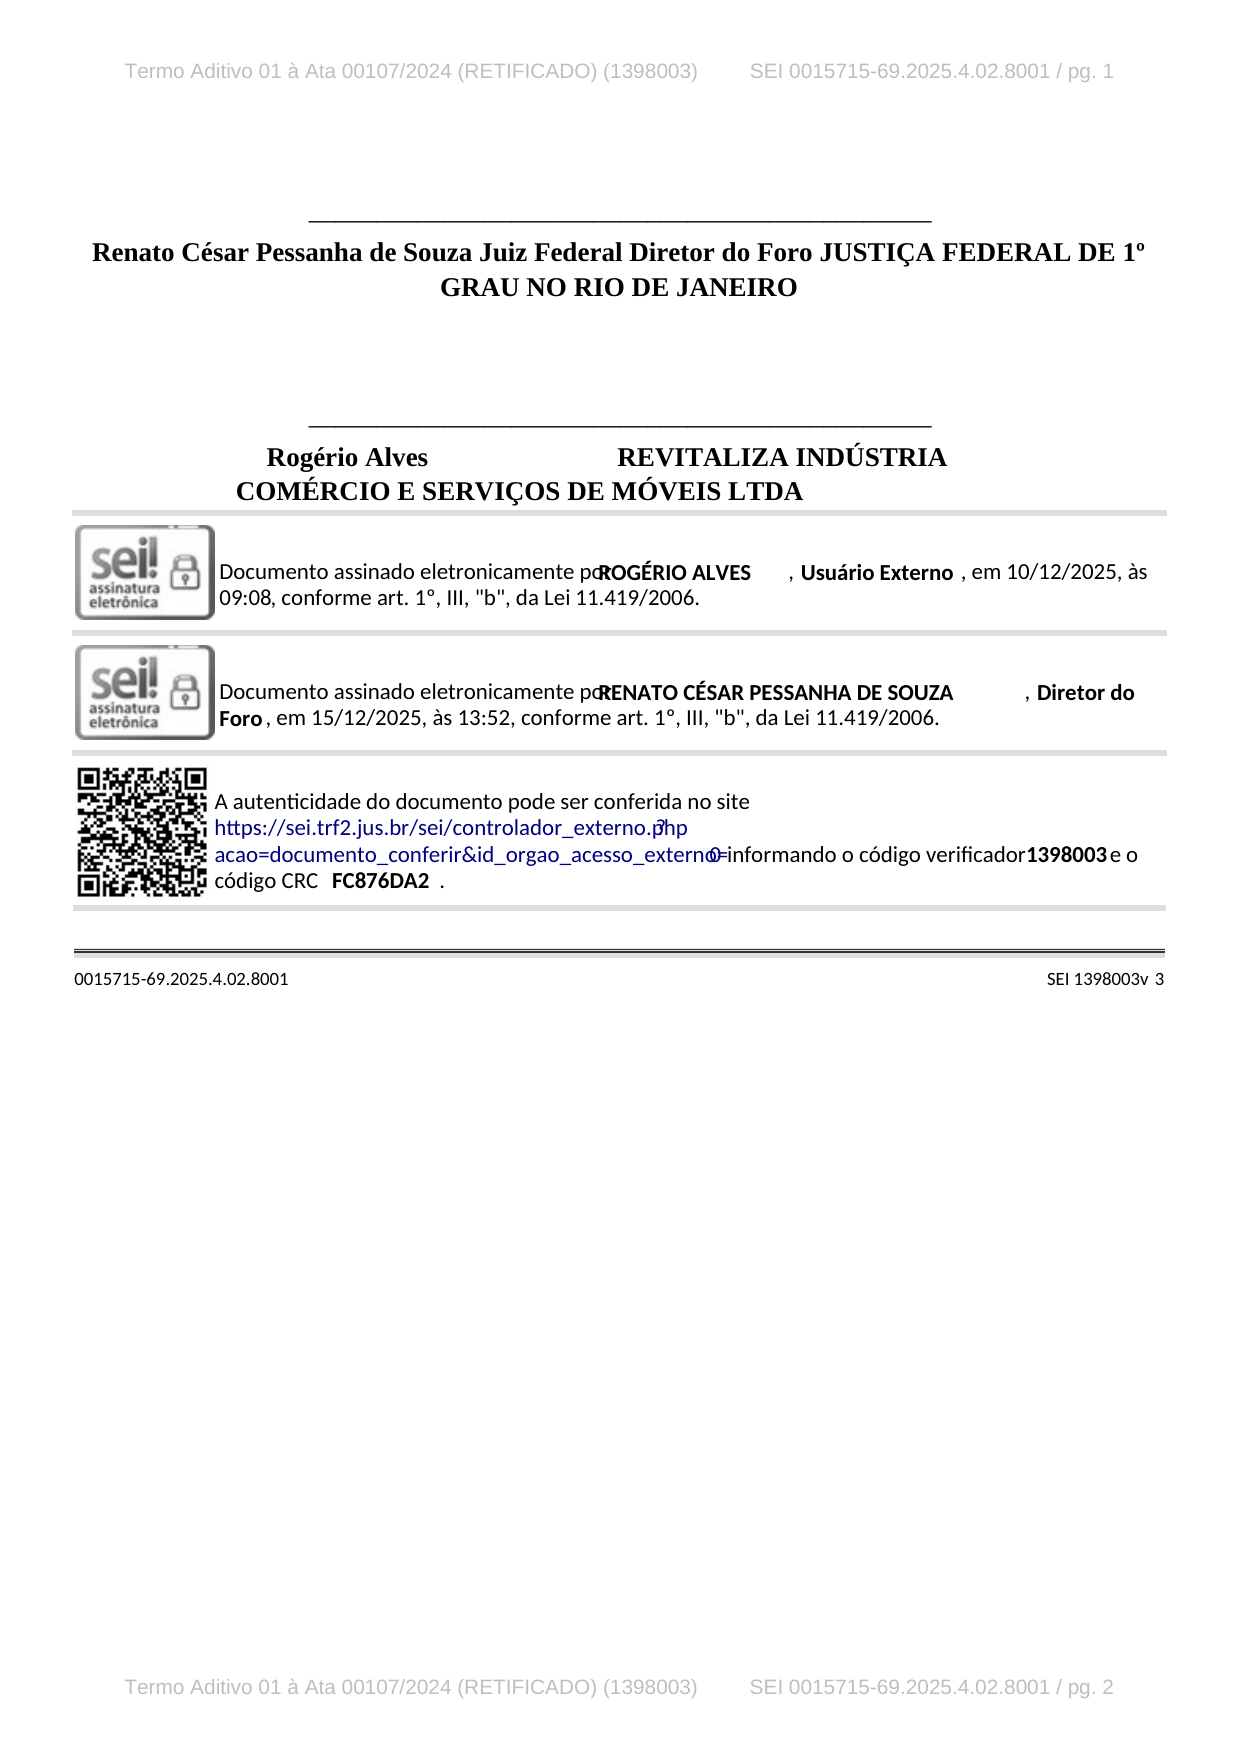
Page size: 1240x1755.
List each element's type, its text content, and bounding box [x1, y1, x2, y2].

text Renato César Pessanha de Souza Juiz Federal Diretor do Foro JUSTIÇA FEDERAL DE 1º GRAU NO RIO DE JANEIRO [73, 237, 1165, 302]
subtitle Rogério Alves REVITALIZA INDÚSTRIA COMÉRCIO E SERVIÇOS DE MÓVEIS LTDA [72, 441, 967, 507]
text Termo Aditivo 01 à Ata 00107/2024 (RETIFICADO) (1398003) SEI 0015715-69.2025.4.02.8001 / pg. 1 [72, 59, 1168, 83]
text ______________________________________________ [73, 194, 1167, 225]
text Termo Aditivo 01 à Ata 00107/2024 (RETIFICADO) (1398003) SEI 0015715-69.2025.4.02.8001 / pg. 2 [124, 1675, 1168, 1699]
text ______________________________________________ [73, 399, 1167, 430]
